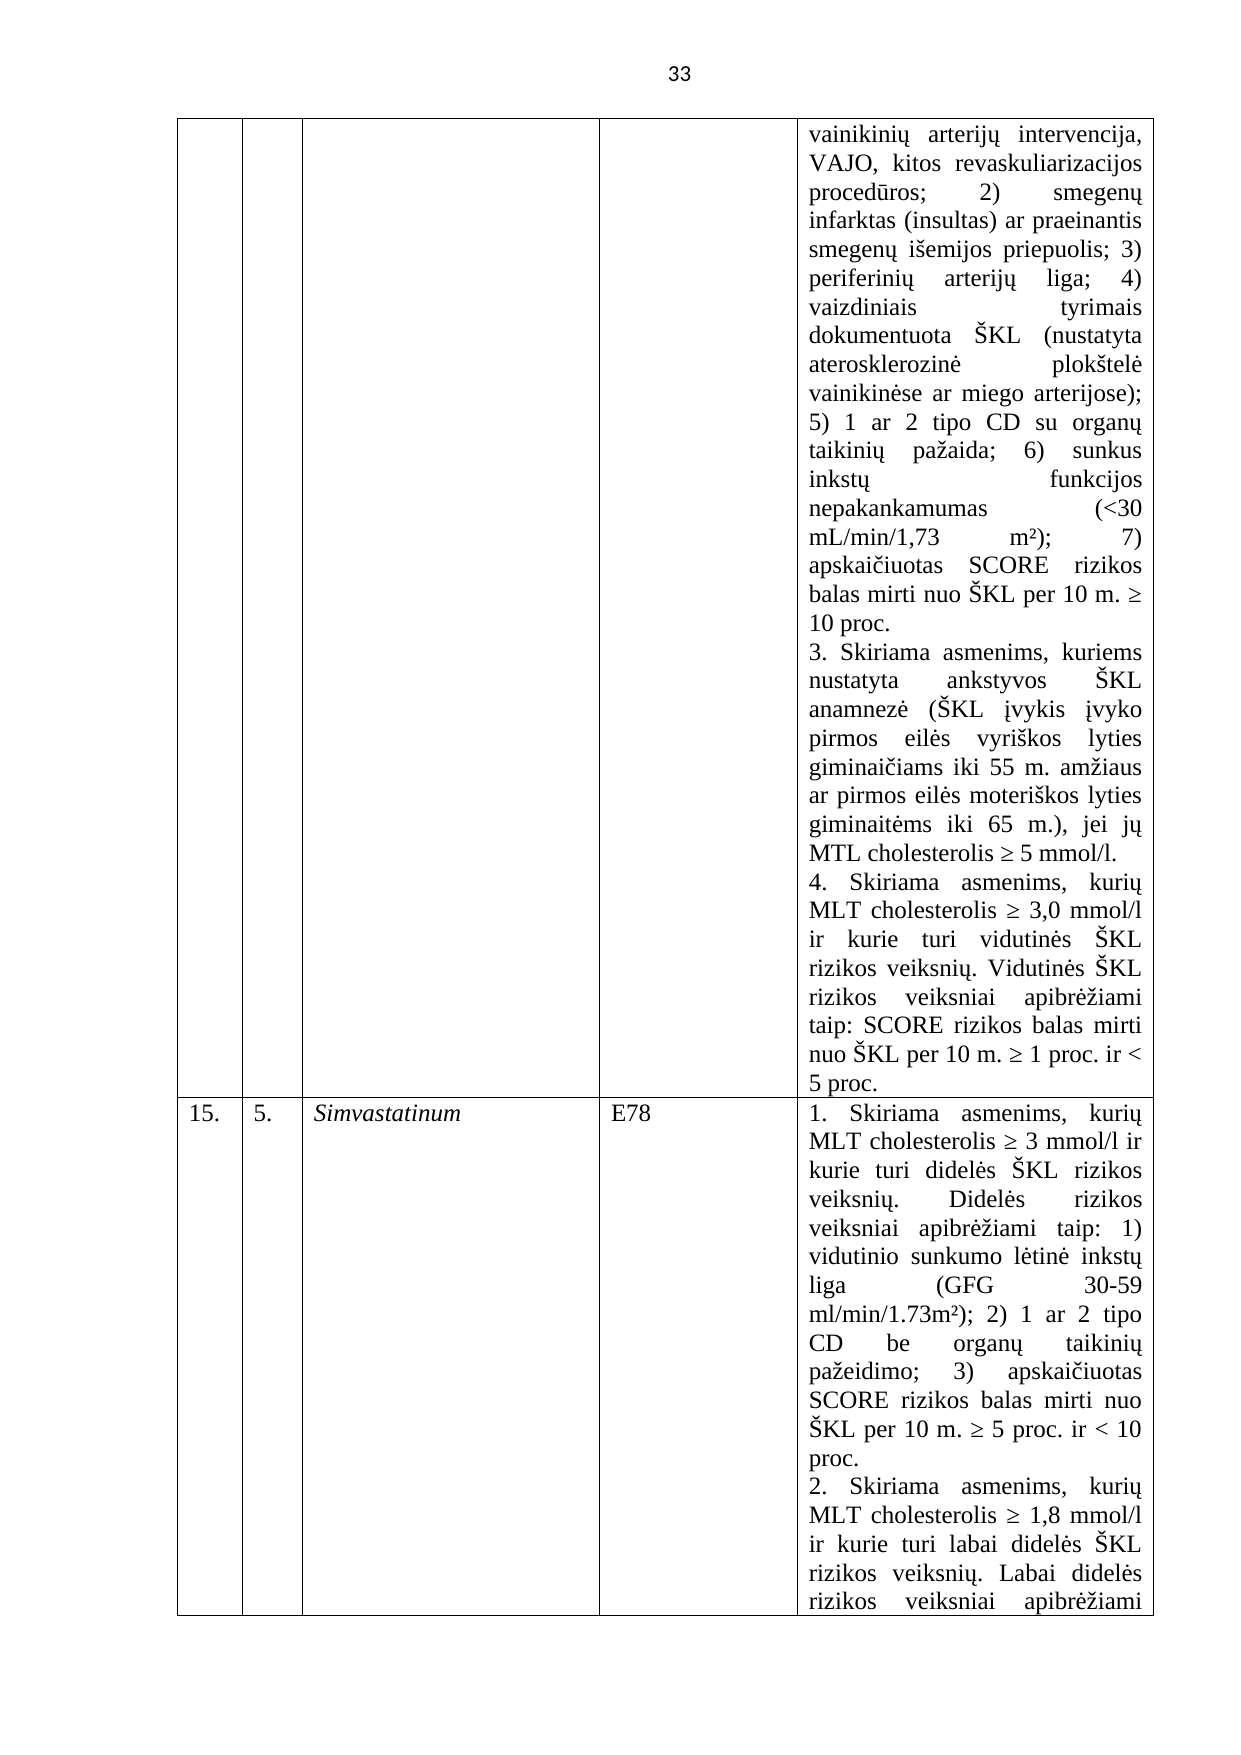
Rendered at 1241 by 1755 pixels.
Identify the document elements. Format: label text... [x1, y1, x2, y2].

table_cell [303, 119, 599, 1097]
table_cell 1. Skiriama asmenims, kurių MLT cholesterolis ≥ 3 mmol/l ir kurie turi didelės ŠKL rizikos veiksnių. Didelės rizikos veiksniai apibrėžiami taip: 1) vidutinio sunkumo lėtinė inkstų liga (GFG 30-59 ml/min/1.73m²); 2) 1 ar 2 tipo CD be organų taikinių pažeidimo; 3) apskaičiuotas SCORE rizikos balas mirti nuo ŠKL per 10 m. ≥ 5 proc. ir < 10 proc. 2. Skiriama asmenims, kurių MLT cholesterolis ≥ 1,8 mmol/l ir kurie turi labai didelės ŠKL rizikos veiksnių. Labai didelės rizikos veiksniai apibrėžiami [798, 1098, 1153, 1615]
table_cell [178, 119, 242, 1097]
table_cell [600, 119, 797, 1097]
table_cell [243, 119, 302, 1097]
table_cell E78 [600, 1098, 797, 1615]
table_cell vainikinių arterijų intervencija, VAJO, kitos revaskuliarizacijos procedūros; 2) smegenų infarktas (insultas) ar praeinantis smegenų išemijos priepuolis; 3) periferinių arterijų liga; 4) vaizdiniais tyrimais dokumentuota ŠKL (nustatyta aterosklerozinė plokštelė vainikinėse ar miego arterijose); 5) 1 ar 2 tipo CD su organų taikinių pažaida; 6) sunkus inkstų funkcijos nepakankamumas (<30 mL/min/1,73 m²); 7) apskaičiuotas SCORE rizikos balas mirti nuo ŠKL per 10 m. ≥ 10 proc. 3. Skiriama asmenims, kuriems nustatyta ankstyvos ŠKL anamnezė (ŠKL įvykis įvyko pirmos eilės vyriškos lyties giminaičiams iki 55 m. amžiaus ar pirmos eilės moteriškos lyties giminaitėms iki 65 m.), jei jų MTL cholesterolis ≥ 5 mmol/l. 4. Skiriama asmenims, kurių MLT cholesterolis ≥ 3,0 mmol/l ir kurie turi vidutinės ŠKL rizikos veiksnių. Vidutinės ŠKL rizikos veiksniai apibrėžiami taip: SCORE rizikos balas mirti nuo ŠKL per 10 m. ≥ 1 proc. ir < 5 proc. [798, 119, 1153, 1097]
table_cell 15. [178, 1098, 242, 1615]
table_cell 5. [243, 1098, 302, 1615]
table_cell Simvastatinum [303, 1098, 599, 1615]
